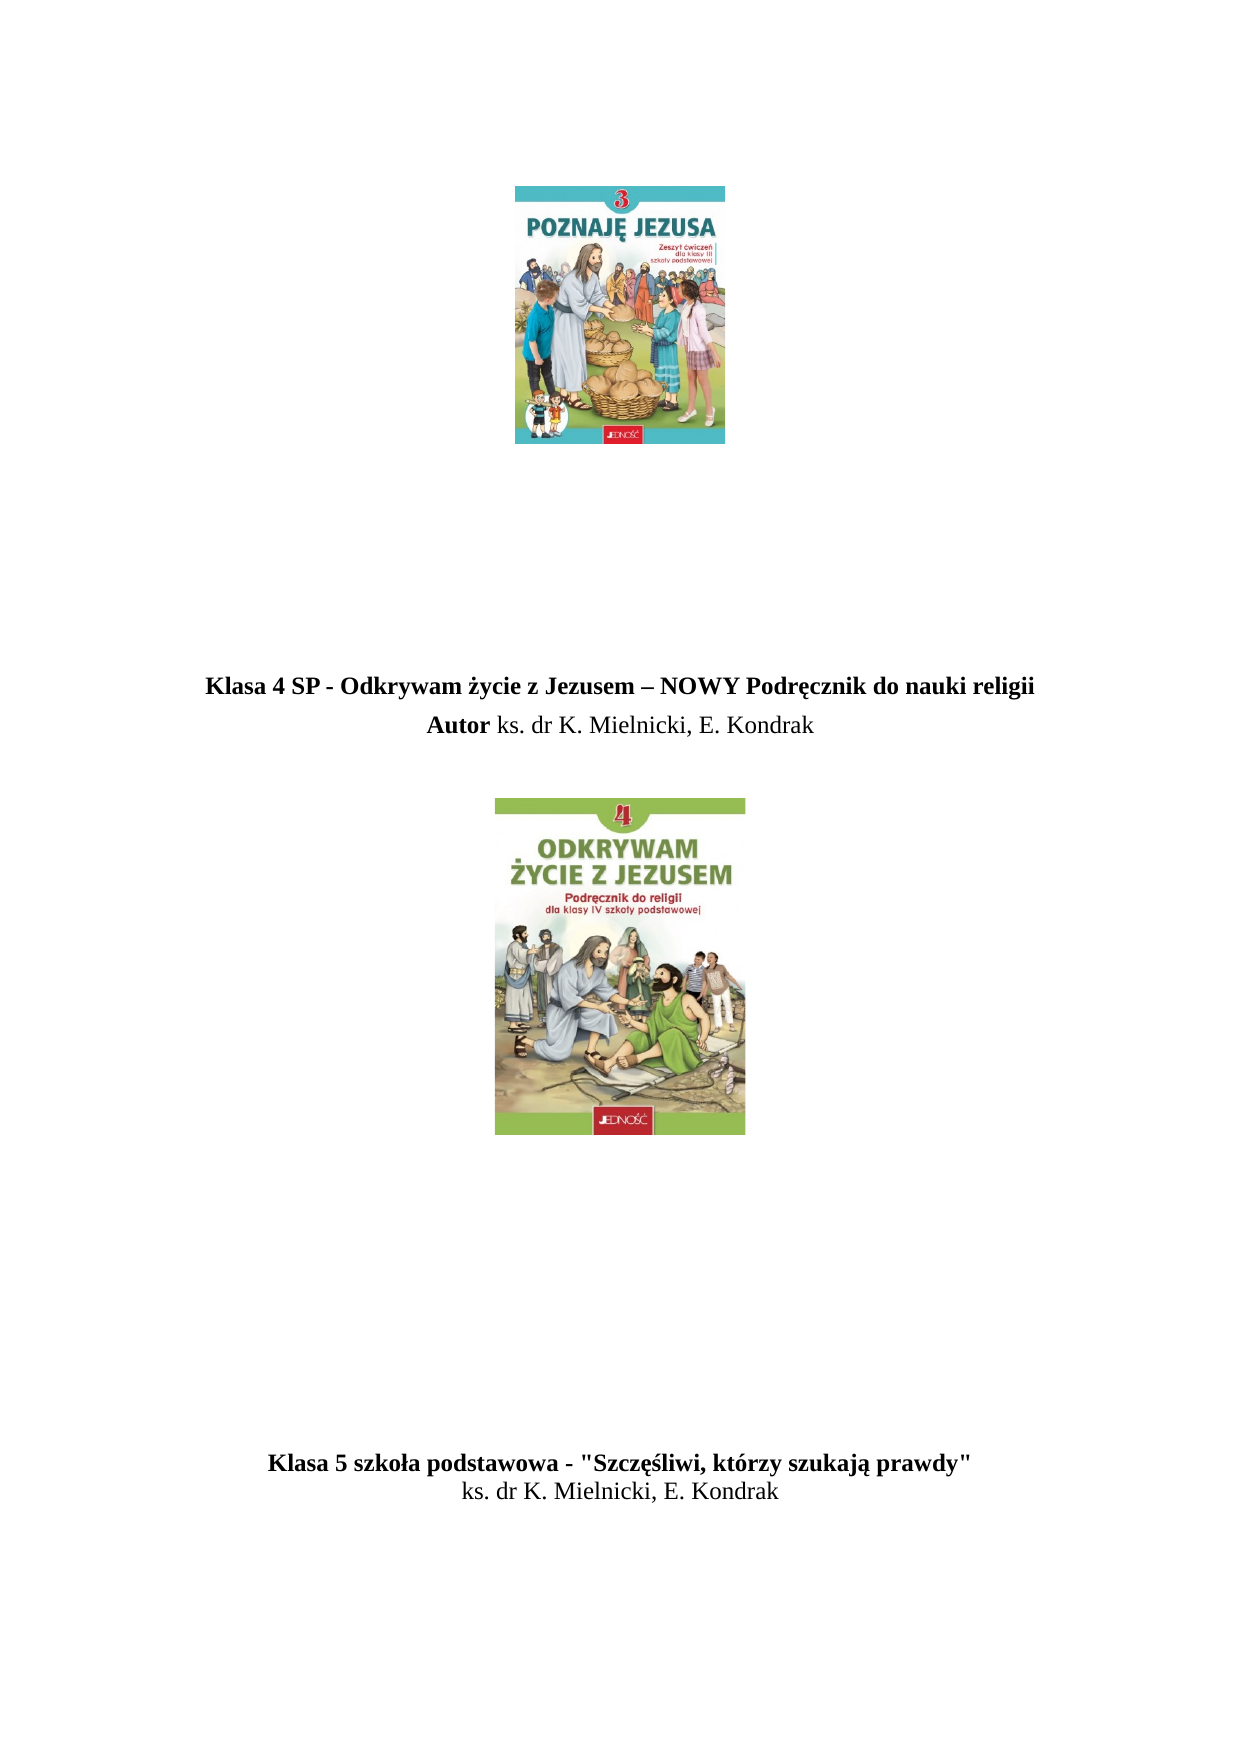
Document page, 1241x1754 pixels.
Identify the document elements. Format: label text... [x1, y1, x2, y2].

subtitle Klasa 4 SP - Odkrywam życie z Jezusem – NOWY Podręcznik do nauki religii [148, 671, 1093, 700]
picture [515, 186, 726, 444]
picture [494, 798, 746, 1135]
text Klasa 5 szkoła podstawowa - "Szczęśliwi, którzy szukają prawdy" ks. dr K. Mielnicki, E. Kondrak [148, 1448, 1093, 1534]
text Autor ks. dr K. Mielnicki, E. Kondrak [148, 711, 1093, 739]
